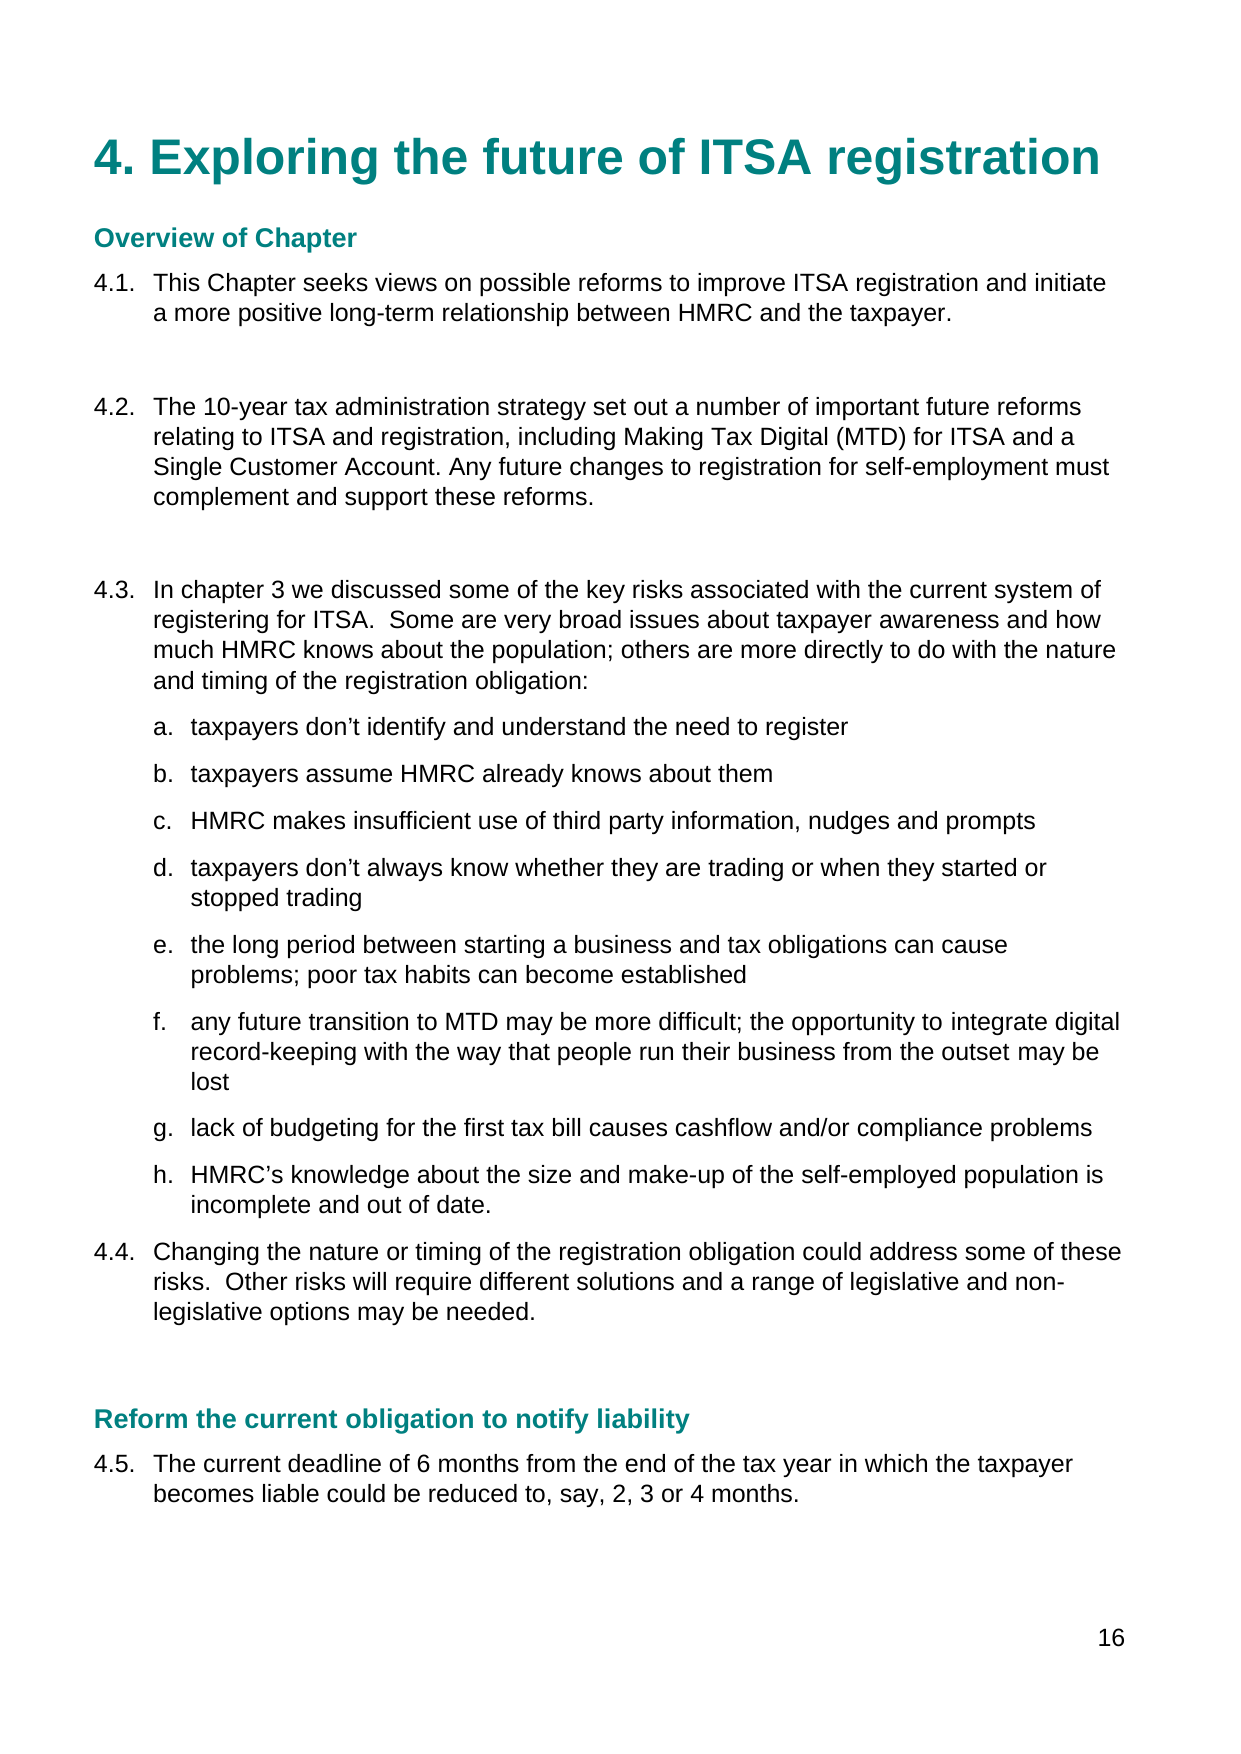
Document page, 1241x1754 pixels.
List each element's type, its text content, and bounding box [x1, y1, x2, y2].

list taxpayers don’t always know whether they are trading or when they started or stopped trading [153, 853, 1125, 912]
list The 10-year tax administration strategy set out a number of important future reforms relating to ITSA and registration, including Making Tax Digital (MTD) for ITSA and a Single Customer Account. Any future changes to registration for self-employment must complement and support these reforms. [94, 391, 1125, 511]
list taxpayers don’t identify and understand the need to register [153, 712, 1125, 741]
list taxpayers assume HMRC already knows about them [153, 759, 1125, 788]
list In chapter 3 we discussed some of the key risks associated with the current system of registering for ITSA. Some are very broad issues about taxpayer awareness and how much HMRC knows about the population; others are more directly to do with the nature and timing of the registration obligation: [94, 575, 1125, 694]
subtitle Reform the current obligation to notify liability [94, 1403, 1125, 1434]
list HMRC’s knowledge about the size and make-up of the self-employed population is incomplete and out of date. [153, 1160, 1125, 1219]
list HMRC makes insufficient use of third party information, nudges and prompts [153, 806, 1125, 835]
list This Chapter seeks views on possible reforms to improve ITSA registration and initiate a more positive long-term relationship between HMRC and the taxpayer. [94, 268, 1125, 327]
list Changing the nature or timing of the registration obligation could address some of these risks. Other risks will require different solutions and a range of legislative and non-legislative options may be needed. [94, 1237, 1125, 1326]
list The current deadline of 6 months from the end of the tax year in which the taxpayer becomes liable could be reduced to, say, 2, 3 or 4 months. [94, 1449, 1125, 1507]
subtitle 4. Exploring the future of ITSA registration [94, 127, 1125, 185]
list lack of budgeting for the first tax bill causes cashflow and/or compliance problems [153, 1113, 1125, 1142]
list the long period between starting a business and tax obligations can cause problems; poor tax habits can become established [153, 929, 1125, 988]
list any future transition to MTD may be more difficult; the opportunity to integrate digital record-keeping with the way that people run their business from the outset may be lost [153, 1006, 1125, 1095]
subtitle Overview of Chapter [94, 222, 1125, 254]
